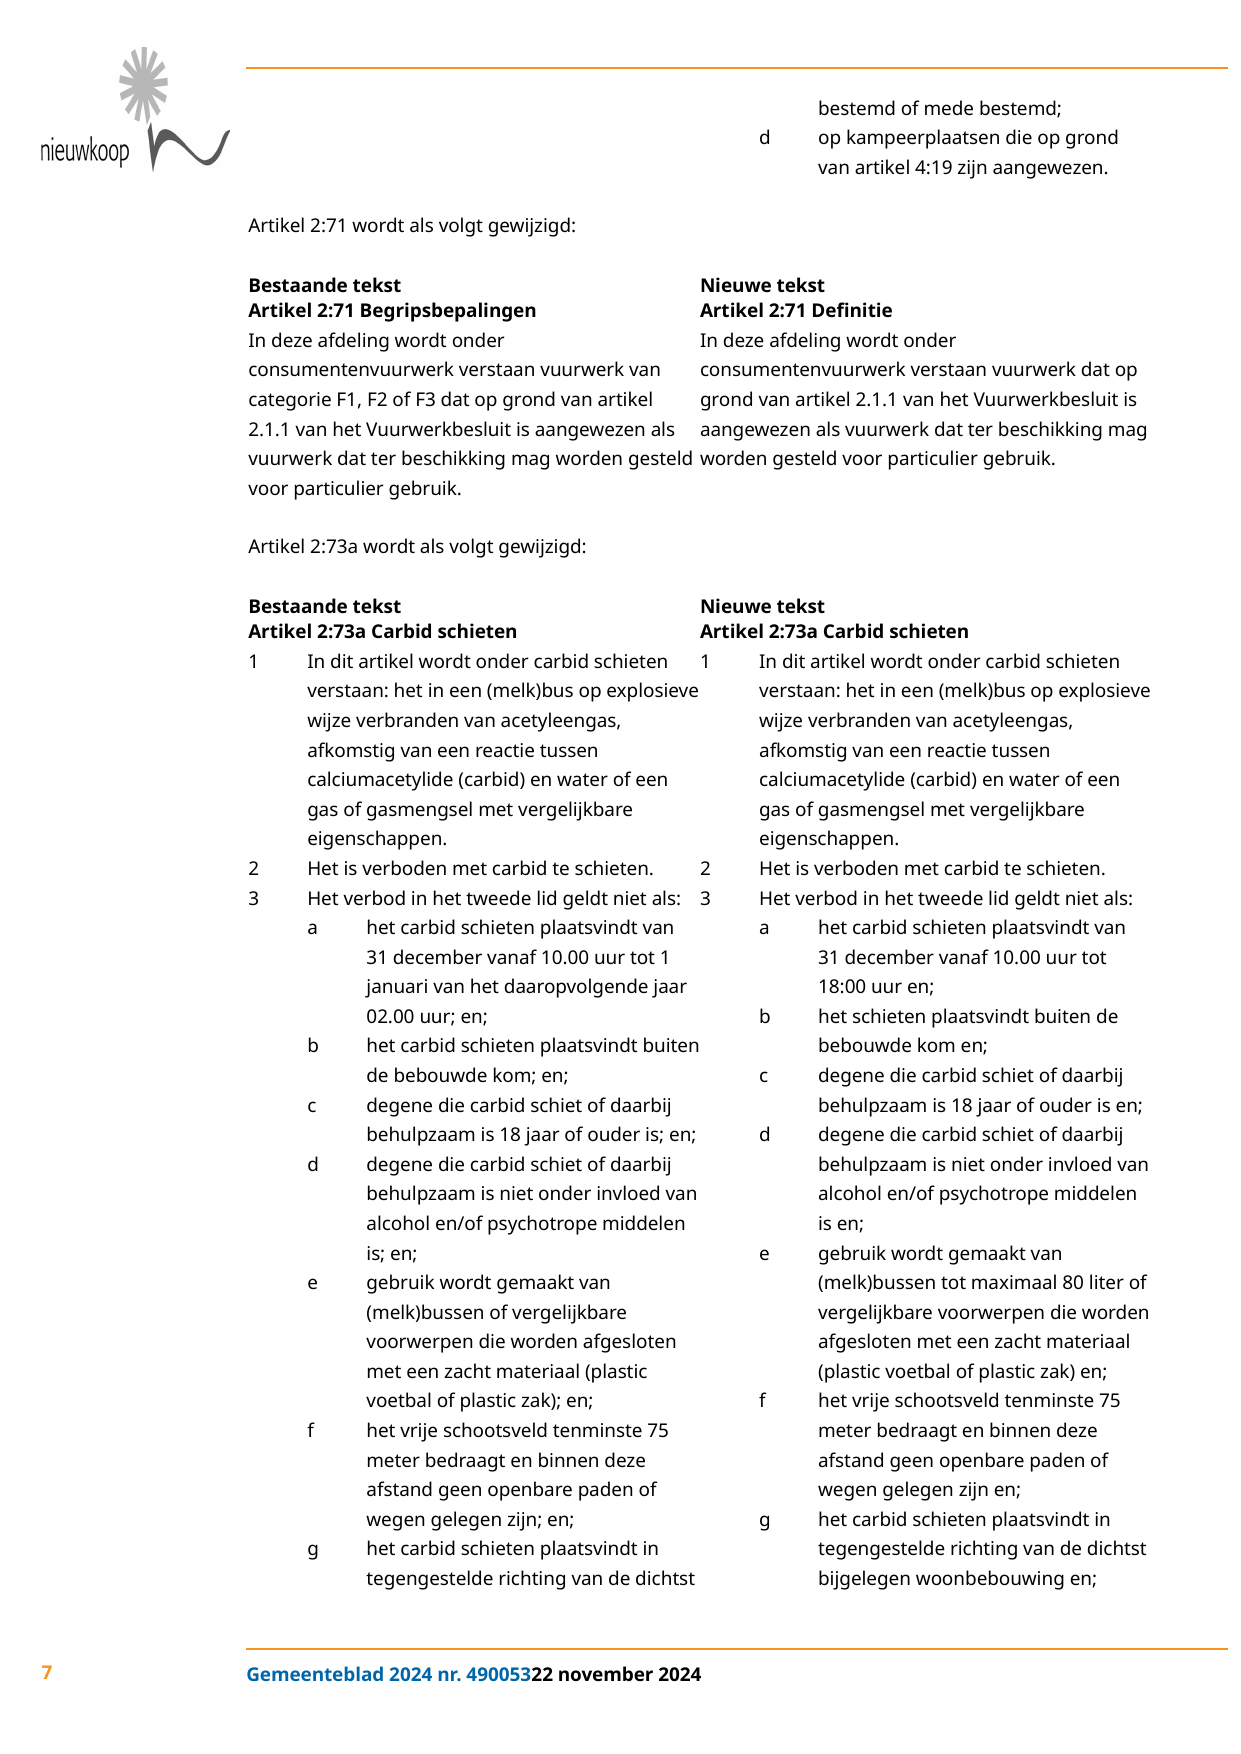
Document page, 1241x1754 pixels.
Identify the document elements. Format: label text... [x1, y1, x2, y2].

table_cell Artikel 2:71 Begripsbepalingen In deze afdeling wordt onder consumentenvuurwerk verstaan vuurwerk van categorie F1, F2 of F3 dat op grond van artikel 2.1.1 van het Vuurwerkbesluit is aangewezen als vuurwerk dat ter beschikking mag worden gesteld voor particulier gebruik. [248, 298, 700, 501]
table_cell Artikel 2:73a Carbid schieten In dit artikel wordt onder carbid schieten verstaan: het in een (melk)bus op explosieve wijze verbranden van acetyleengas, afkomstig van een reactie tussen calciumacetylide (carbid) en water of een gas of gasmengsel met vergelijkbare eigenschappen. Het is verboden met carbid te schieten. Het verbod in het tweede lid geldt niet als: het carbid schieten plaatsvindt van 31 december vanaf 10.00 uur tot 18:00 uur en; het schieten plaatsvindt buiten de bebouwde kom en; degene die carbid schiet of daarbij behulpzaam is 18 jaar of ouder is en; degene die carbid schiet of daarbij behulpzaam is niet onder invloed van alcohol en/of psychotrope middelen is en; gebruik wordt gemaakt van (melk)bussen tot maximaal 80 liter of vergelijkbare voorwerpen die worden afgesloten met een zacht materiaal (plastic voetbal of plastic zak) en; het vrije schootsveld tenminste 75 meter bedraagt en binnen deze afstand geen openbare paden of wegen gelegen zijn en; het carbid schieten plaatsvindt in tegengestelde richting van de dichtst bijgelegen woonbebouwing en; de locatie waar het carbid schieten plaatsvindt op tenminste 75 meter van de woonbebouwing, 350 meter van medische- en zorginstellingen, 350 meter van inrichtingen waar dieren worden gehouden is gelegen en op afstand van tenminste 500 meter van een Natura 2000 gebied; en; de locatie waar het carbid schieten plaatsvindt wordt afgezet met linten of andere vergelijkbaar materiaal, zodat toeschouwers niet in de nabijheid van de voorwerpen waarmee carbid geschoten wordt en de schietrichting kunnen komen te staan en; er geen handelingen worden verricht of nagelaten waarvan degene die het carbid schieten verricht weet of redelijkerwijs had kunnen vermoeden dat daardoor gevaar, schade of hinder kan optreden voor mens, dier of milieu en wordt voldaan aan het gestelde bij of krachtens de Wet natuurbescherming en; toestemming is verkregen van de eigenaar of eigenaren van het perceel of de percelen waarop het carbid schieten plaatsvindt. Het in het tweede lid bepaalde geldt niet voor zover in het daarin geregelde onderwerp wordt voorzien door de Wet milieubeheer, de Wet wapens en munitie of het Wetboek van Strafrecht. [700, 619, 1152, 1591]
table_header Bestaande tekst [248, 593, 700, 618]
table_cell bestemd of mede bestemd; op kampeerplaatsen die op grond van artikel 4:19 zijn aangewezen. [700, 95, 1152, 180]
table_header Bestaande tekst [248, 272, 700, 297]
table_cell [248, 95, 700, 180]
text Artikel 2:73a wordt als volgt gewijzigd: [248, 533, 1152, 559]
table_cell Artikel 2:73a Carbid schieten In dit artikel wordt onder carbid schieten verstaan: het in een (melk)bus op explosieve wijze verbranden van acetyleengas, afkomstig van een reactie tussen calciumacetylide (carbid) en water of een gas of gasmengsel met vergelijkbare eigenschappen. Het is verboden met carbid te schieten. Het verbod in het tweede lid geldt niet als: het carbid schieten plaatsvindt van 31 december vanaf 10.00 uur tot 1 januari van het daaropvolgende jaar 02.00 uur; en; het carbid schieten plaatsvindt buiten de bebouwde kom; en; degene die carbid schiet of daarbij behulpzaam is 18 jaar of ouder is; en; degene die carbid schiet of daarbij behulpzaam is niet onder invloed van alcohol en/of psychotrope middelen is; en; gebruik wordt gemaakt van (melk)bussen of vergelijkbare voorwerpen die worden afgesloten met een zacht materiaal (plastic voetbal of plastic zak); en; het vrije schootsveld tenminste 75 meter bedraagt en binnen deze afstand geen openbare paden of wegen gelegen zijn; en; het carbid schieten plaatsvindt in tegengestelde richting van de dichtst [248, 619, 700, 1591]
picture [41, 47, 231, 172]
table_cell Artikel 2:71 Definitie In deze afdeling wordt onder consumentenvuurwerk verstaan vuurwerk dat op grond van artikel 2.1.1 van het Vuurwerkbesluit is aangewezen als vuurwerk dat ter beschikking mag worden gesteld voor particulier gebruik. [700, 298, 1152, 501]
text Artikel 2:71 wordt als volgt gewijzigd: [248, 212, 1152, 238]
table_header Nieuwe tekst [700, 272, 1152, 297]
table_header Nieuwe tekst [700, 593, 1152, 618]
